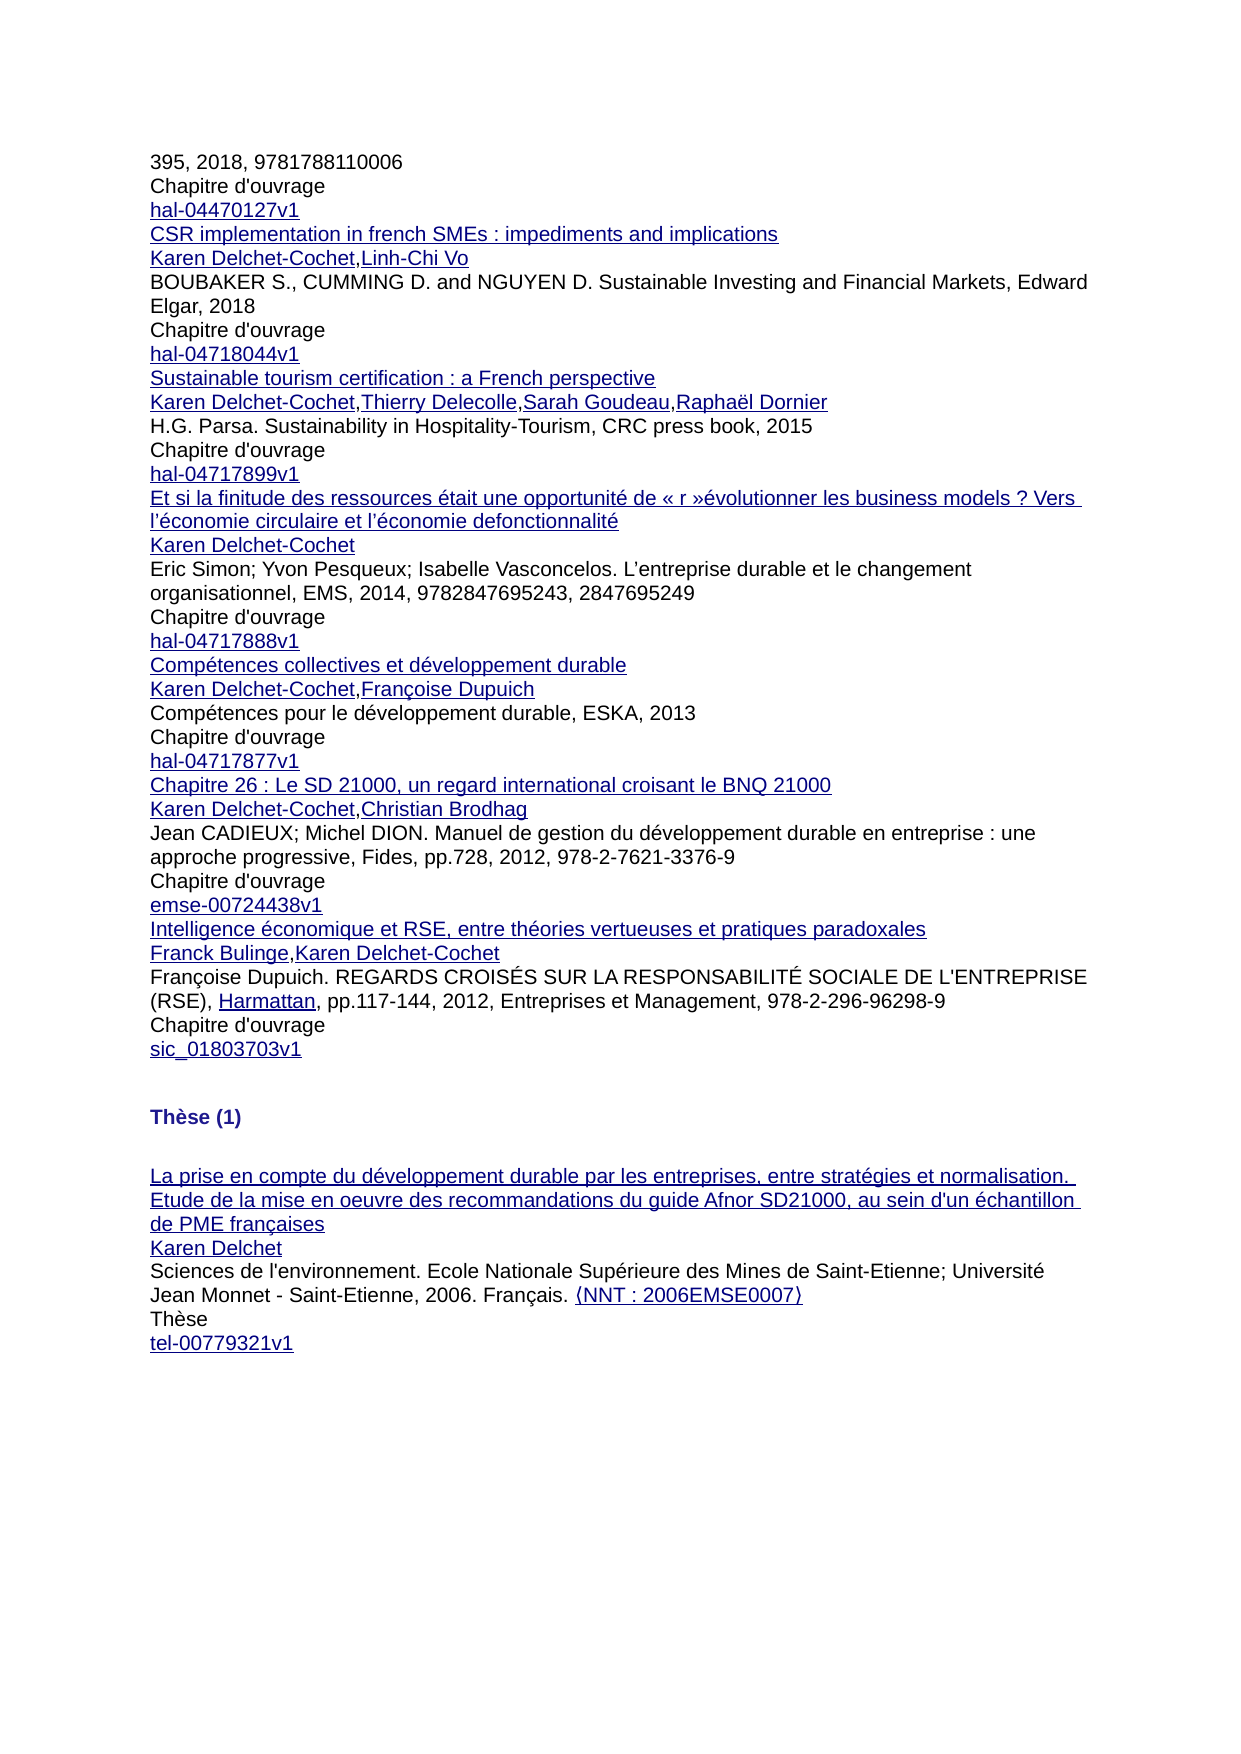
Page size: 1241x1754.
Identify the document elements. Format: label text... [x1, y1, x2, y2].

table_cell Et si la finitude des ressources était une opportunité de « r »évolutionner les business models ? Vers l’économie circulaire et l’économie defonctionnalité Karen Delchet-Cochet Eric Simon; Yvon Pesqueux; Isabelle Vasconcelos. L’entreprise durable et le changement organisationnel, EMS, 2014, 9782847695243, 2847695249 Chapitre d'ouvrage hal-04717888v1 [150, 485, 1090, 653]
table_cell Compétences collectives et développement durable Karen Delchet-Cochet,Françoise Dupuich Compétences pour le développement durable, ESKA, 2013 Chapitre d'ouvrage hal-04717877v1 [150, 653, 1090, 773]
table_header La prise en compte du développement durable par les entreprises, entre stratégies et normalisation. Etude de la mise en oeuvre des recommandations du guide Afnor SD21000, au sein d'un échantillon de PME françaises Karen Delchet Sciences de l'environnement. Ecole Nationale Supérieure des Mines de Saint-Etienne; Université Jean Monnet - Saint-Etienne, 2006. Français. ⟨NNT : 2006EMSE0007⟩ Thèse tel-00779321v1 [150, 1164, 1090, 1355]
table_cell CSR implementation in french SMEs : impediments and implications Karen Delchet-Cochet,Linh-Chi Vo BOUBAKER S., CUMMING D. and NGUYEN D. Sustainable Investing and Financial Markets, Edward Elgar, 2018 Chapitre d'ouvrage hal-04718044v1 [150, 222, 1090, 366]
subtitle Thèse (1) [150, 1105, 1090, 1129]
table_cell Chapitre 26 : Le SD 21000, un regard international croisant le BNQ 21000 Karen Delchet-Cochet,Christian Brodhag Jean CADIEUX; Michel DION. Manuel de gestion du développement durable en entreprise : une approche progressive, Fides, pp.728, 2012, 978-2-7621-3376-9 Chapitre d'ouvrage emse-00724438v1 [150, 773, 1090, 917]
table_cell Intelligence économique et RSE, entre théories vertueuses et pratiques paradoxales Franck Bulinge,Karen Delchet-Cochet Françoise Dupuich. REGARDS CROISÉS SUR LA RESPONSABILITÉ SOCIALE DE L'ENTREPRISE (RSE), Harmattan, pp.117-144, 2012, Entreprises et Management, 978-2-296-96298-9 Chapitre d'ouvrage sic_01803703v1 [150, 917, 1090, 1060]
table_cell CSR Implementation in French SMEs: An Adapted Framework K. Delchet-Cochet,L.C. Vo Boubaker, Sabri; Cumming, Douglas; Nguyen, Duc Khuong (Eds). Research Handbook of Investing in the Triple Bottom Line: Finance, Society and the Environment, Edward Elgar Publishing Ltd., pp.373-395, 2018, 9781788110006 Chapitre d'ouvrage hal-04470127v1 [150, 150, 1090, 222]
table_cell Sustainable tourism certification : a French perspective Karen Delchet-Cochet,Thierry Delecolle,Sarah Goudeau,Raphaël Dornier H.G. Parsa. Sustainability in Hospitality-Tourism, CRC press book, 2015 Chapitre d'ouvrage hal-04717899v1 [150, 366, 1090, 485]
